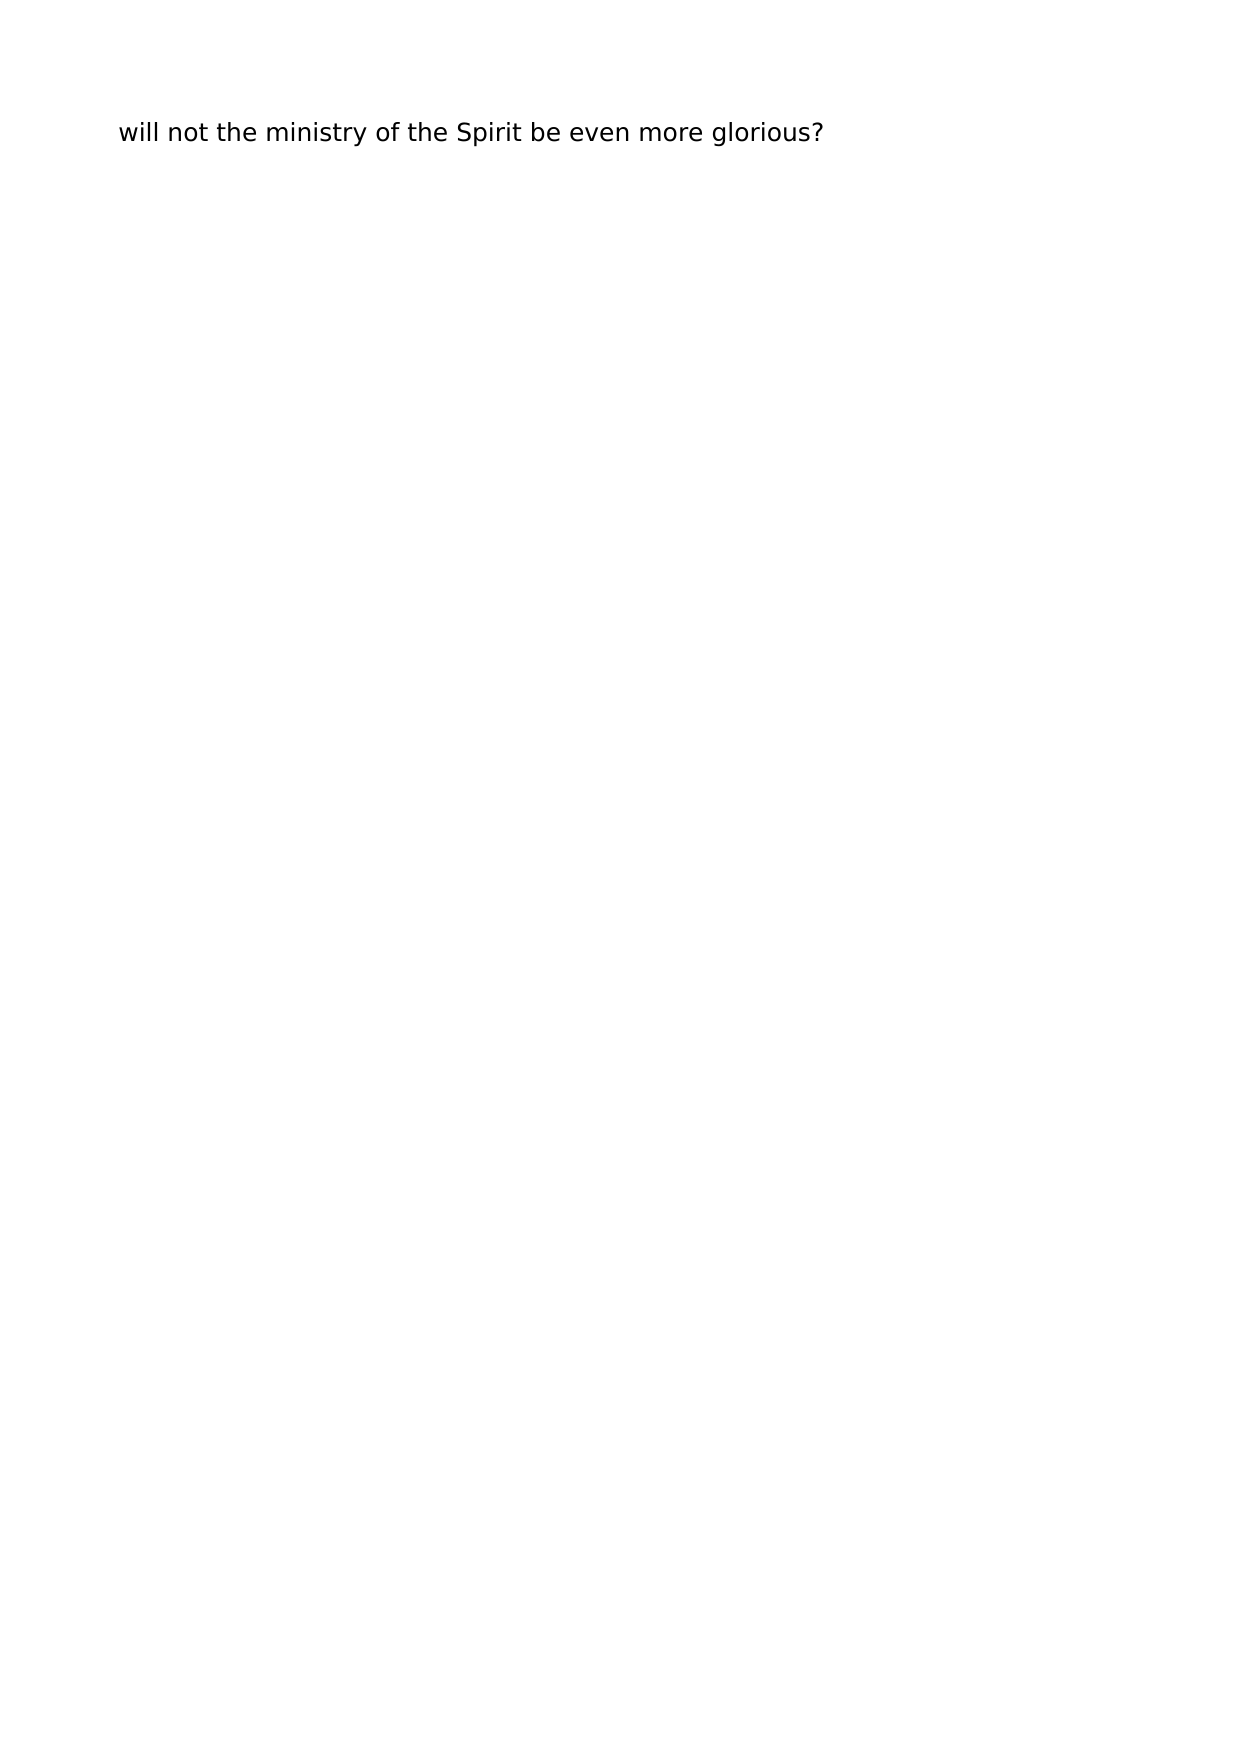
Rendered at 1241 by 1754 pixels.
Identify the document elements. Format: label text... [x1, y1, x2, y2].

text will not the ministry of the Spirit be even more glorious? [118, 118, 1122, 147]
